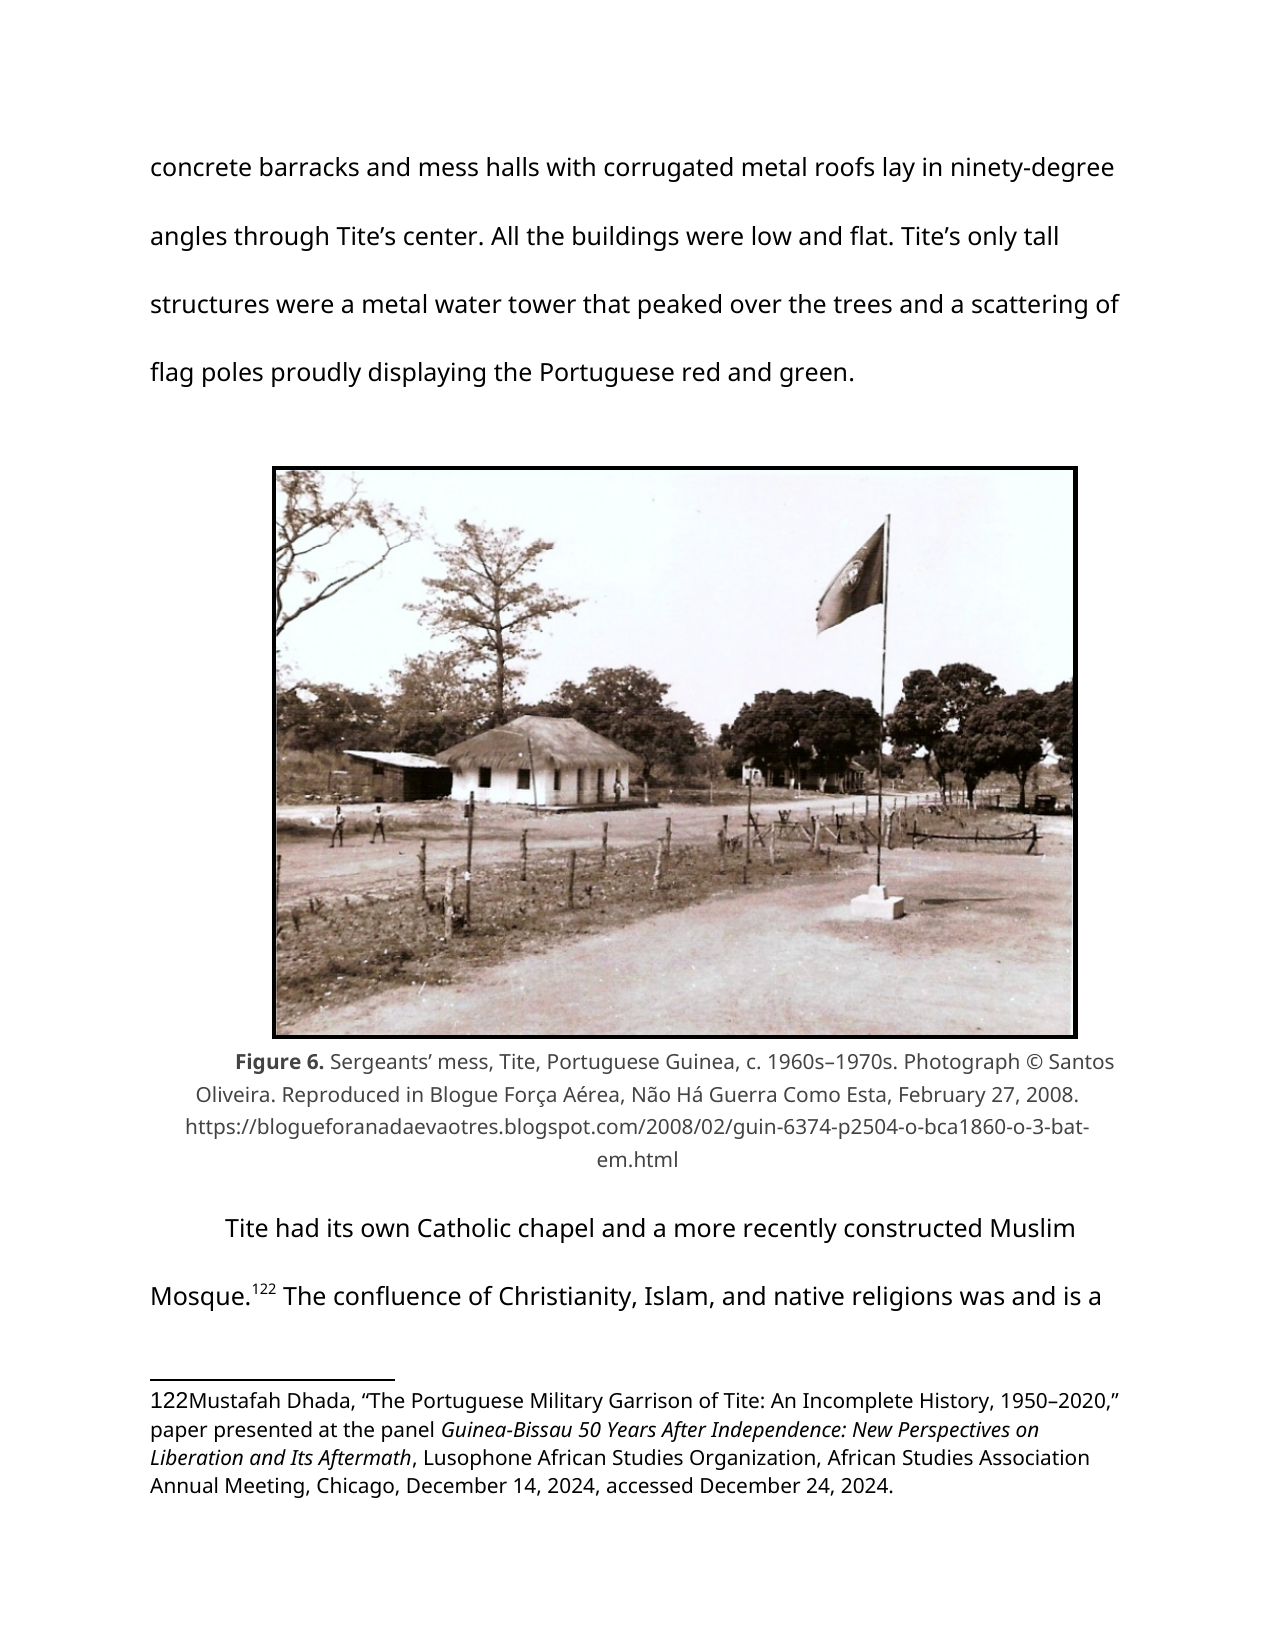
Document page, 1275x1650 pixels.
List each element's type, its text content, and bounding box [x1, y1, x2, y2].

text Figure 6. Sergeants’ mess, Tite, Portuguese Guinea, c. 1960s–1970s. Photograph © Santos Oliveira. Reproduced in Blogue Força Aérea, Não Há Guerra Como Esta, February 27, 2008. https://blogueforanadaevaotres.blogspot.com/2008/02/guin-6374-p2504-o-bca1860-o-3-bat-em.html [150, 1047, 1125, 1173]
text Mustafah Dhada, “The Portuguese Military Garrison of Tite: An Incomplete History, 1950–2020,” paper presented at the panel Guinea-Bissau 50 Years After Independence: New Perspectives on Liberation and Its Aftermath, Lusophone African Studies Organization, African Studies Association Annual Meeting, Chicago, December 14, 2024, accessed December 24, 2024. [150, 1386, 1125, 1500]
picture [276, 470, 1073, 1035]
text Tite had its own Catholic chapel and a more recently constructed Muslim Mosque. The confluence of Christianity, Islam, and native religions was and is a [150, 1210, 1125, 1312]
text concrete barracks and mess halls with corrugated metal roofs lay in ninety-degree angles through Tite’s center. All the buildings were low and flat. Tite’s only tall structures were a metal water tower that peaked over the trees and a scattering of flag poles proudly displaying the Portuguese red and green. [150, 150, 1125, 388]
